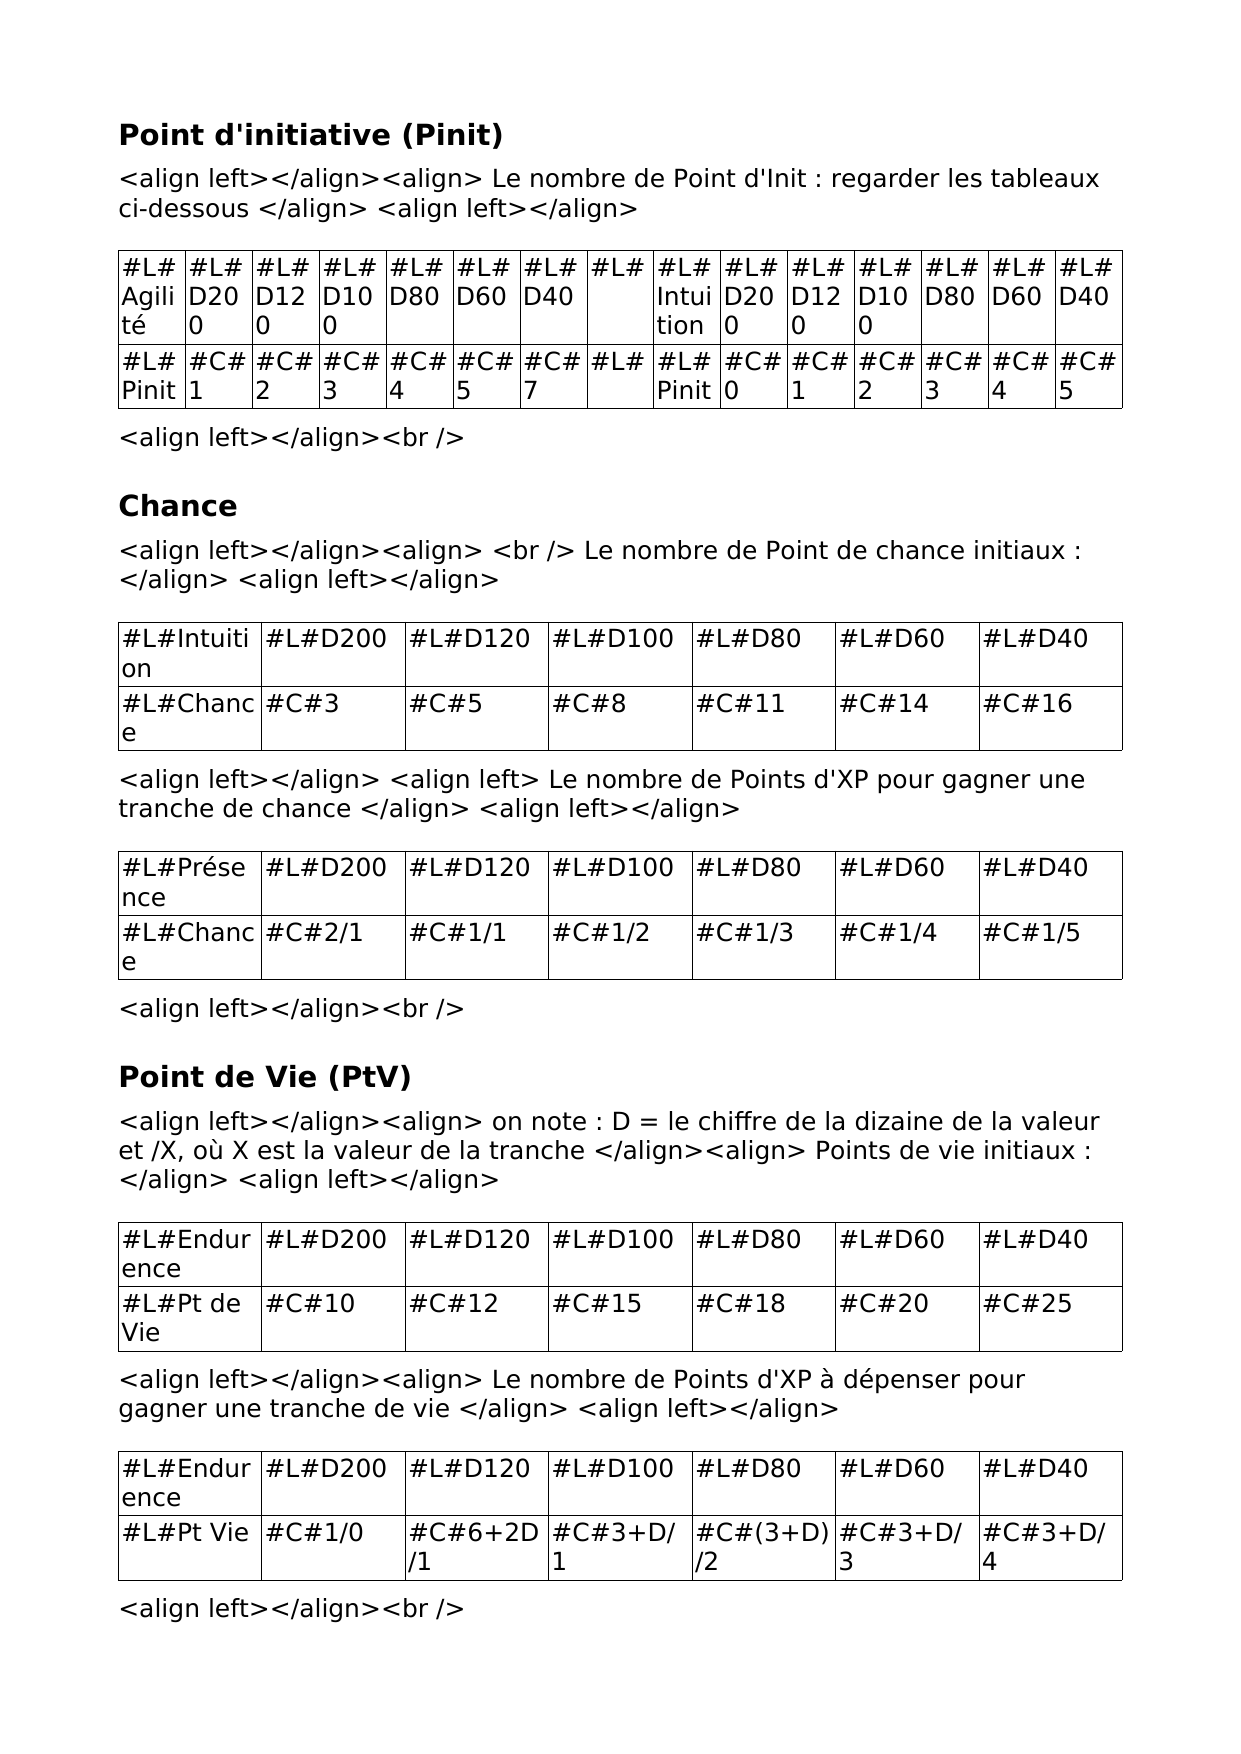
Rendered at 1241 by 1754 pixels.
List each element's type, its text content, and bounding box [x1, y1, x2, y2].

table_cell #C#11 [693, 687, 835, 750]
table_header #L#D200 [262, 1223, 405, 1286]
table_cell #C#7 [521, 345, 587, 408]
table_cell #C#2 [253, 345, 319, 408]
table_cell #L#Pinit [654, 345, 720, 408]
table_cell #C#6+2D/1 [406, 1516, 548, 1579]
table_header #L#D80 [693, 1223, 835, 1286]
table_cell #C#3+D/3 [836, 1516, 979, 1579]
table_header #L# [588, 251, 653, 344]
text <align left></align><br /> [118, 994, 1122, 1023]
table_header #L#D120 [406, 1452, 548, 1515]
table_cell #C#(3+D)/2 [693, 1516, 835, 1579]
table_cell #C#0 [721, 345, 787, 408]
table_cell #C#16 [980, 687, 1122, 750]
table_header #L#D80 [387, 251, 453, 344]
text <align left></align><align> on note : D = le chiffre de la dizaine de la valeur et /X, où X est la valeur de la tranche </align><align> Points de vie initiaux : </align> <align left></align> [118, 1107, 1122, 1195]
table_header #L#D100 [549, 852, 692, 915]
table_header #L#D60 [989, 251, 1055, 344]
table_header #L#D40 [521, 251, 587, 344]
table_cell #C#4 [989, 345, 1055, 408]
table_header #L#Endurence [119, 1223, 261, 1286]
table_header #L#D80 [693, 852, 835, 915]
table_header #L#D60 [836, 1223, 979, 1286]
subtitle Chance [118, 489, 1122, 523]
table_header #L#Endurence [119, 1452, 261, 1515]
table_cell #C#10 [262, 1287, 405, 1351]
text <align left></align><br /> [118, 423, 1122, 452]
table_cell #C#4 [387, 345, 453, 408]
table_cell #C#3 [262, 687, 405, 750]
table_cell #C#18 [693, 1287, 835, 1351]
table_header #L#D100 [549, 1452, 692, 1515]
text <align left></align><br /> [118, 1594, 1122, 1624]
table_cell #C#1/1 [406, 916, 548, 979]
table_cell #C#1/2 [549, 916, 692, 979]
table_cell #L#Pt Vie [119, 1516, 261, 1579]
table_header #L#D120 [788, 251, 854, 344]
table_cell #C#1 [788, 345, 854, 408]
table_header #L#D120 [406, 1223, 548, 1286]
table_cell #C#3 [320, 345, 386, 408]
table_cell #C#14 [836, 687, 979, 750]
table_header #L#D200 [721, 251, 787, 344]
table_header #L#D60 [836, 1452, 979, 1515]
table_header #L#D80 [693, 1452, 835, 1515]
table_cell #C#8 [549, 687, 692, 750]
table_header #L#D40 [980, 1452, 1122, 1515]
table_header #L#D200 [262, 852, 405, 915]
table_header #L#D40 [980, 623, 1122, 686]
table_header #L#Intuition [119, 623, 261, 686]
table_header #L#D80 [693, 623, 835, 686]
table_header #L#D40 [1056, 251, 1122, 344]
table_cell #C#25 [980, 1287, 1122, 1351]
table_cell #L#Chance [119, 687, 261, 750]
table_header #L#Intuition [654, 251, 720, 344]
subtitle Point de Vie (PtV) [118, 1061, 1122, 1095]
table_header #L#D100 [549, 1223, 692, 1286]
table_cell #C#12 [406, 1287, 548, 1351]
table_header #L#D60 [836, 623, 979, 686]
table_header #L#Présence [119, 852, 261, 915]
table_cell #L#Pt de Vie [119, 1287, 261, 1351]
table_cell #C#1/5 [980, 916, 1122, 979]
table_cell #L#Pinit [119, 345, 185, 408]
text <align left></align> <align left> Le nombre de Points d'XP pour gagner une tranche de chance </align> <align left></align> [118, 765, 1122, 823]
table_cell #C#1/4 [836, 916, 979, 979]
table_cell #L#Chance [119, 916, 261, 979]
table_cell #C#2/1 [262, 916, 405, 979]
table_header #L#D120 [253, 251, 319, 344]
table_header #L#D120 [406, 623, 548, 686]
table_cell #C#15 [549, 1287, 692, 1351]
table_cell #C#3+D/4 [980, 1516, 1122, 1579]
table_header #L#D200 [262, 1452, 405, 1515]
table_header #L#D60 [454, 251, 520, 344]
subtitle Point d'initiative (Pinit) [118, 118, 1122, 152]
table_header #L#D100 [320, 251, 386, 344]
table_cell #C#2 [855, 345, 921, 408]
table_header #L#D120 [406, 852, 548, 915]
table_cell #C#3 [922, 345, 988, 408]
table_cell #C#5 [406, 687, 548, 750]
text <align left></align><align> Le nombre de Point d'Init : regarder les tableaux ci-dessous </align> <align left></align> [118, 164, 1122, 223]
table_cell #L# [588, 345, 653, 408]
table_cell #C#1/3 [693, 916, 835, 979]
table_header #L#Agilité [119, 251, 185, 344]
table_cell #C#5 [1056, 345, 1122, 408]
table_header #L#D100 [855, 251, 921, 344]
table_cell #C#1 [186, 345, 252, 408]
table_header #L#D40 [980, 1223, 1122, 1286]
table_cell #C#5 [454, 345, 520, 408]
text <align left></align><align> Le nombre de Points d'XP à dépenser pour gagner une tranche de vie </align> <align left></align> [118, 1365, 1122, 1424]
table_cell #C#1/0 [262, 1516, 405, 1579]
table_header #L#D200 [262, 623, 405, 686]
table_cell #C#3+D/1 [549, 1516, 692, 1579]
table_header #L#D40 [980, 852, 1122, 915]
text <align left></align><align> <br /> Le nombre de Point de chance initiaux : </align> <align left></align> [118, 536, 1122, 594]
table_cell #C#20 [836, 1287, 979, 1351]
table_header #L#D200 [186, 251, 252, 344]
table_header #L#D100 [549, 623, 692, 686]
table_header #L#D60 [836, 852, 979, 915]
table_header #L#D80 [922, 251, 988, 344]
